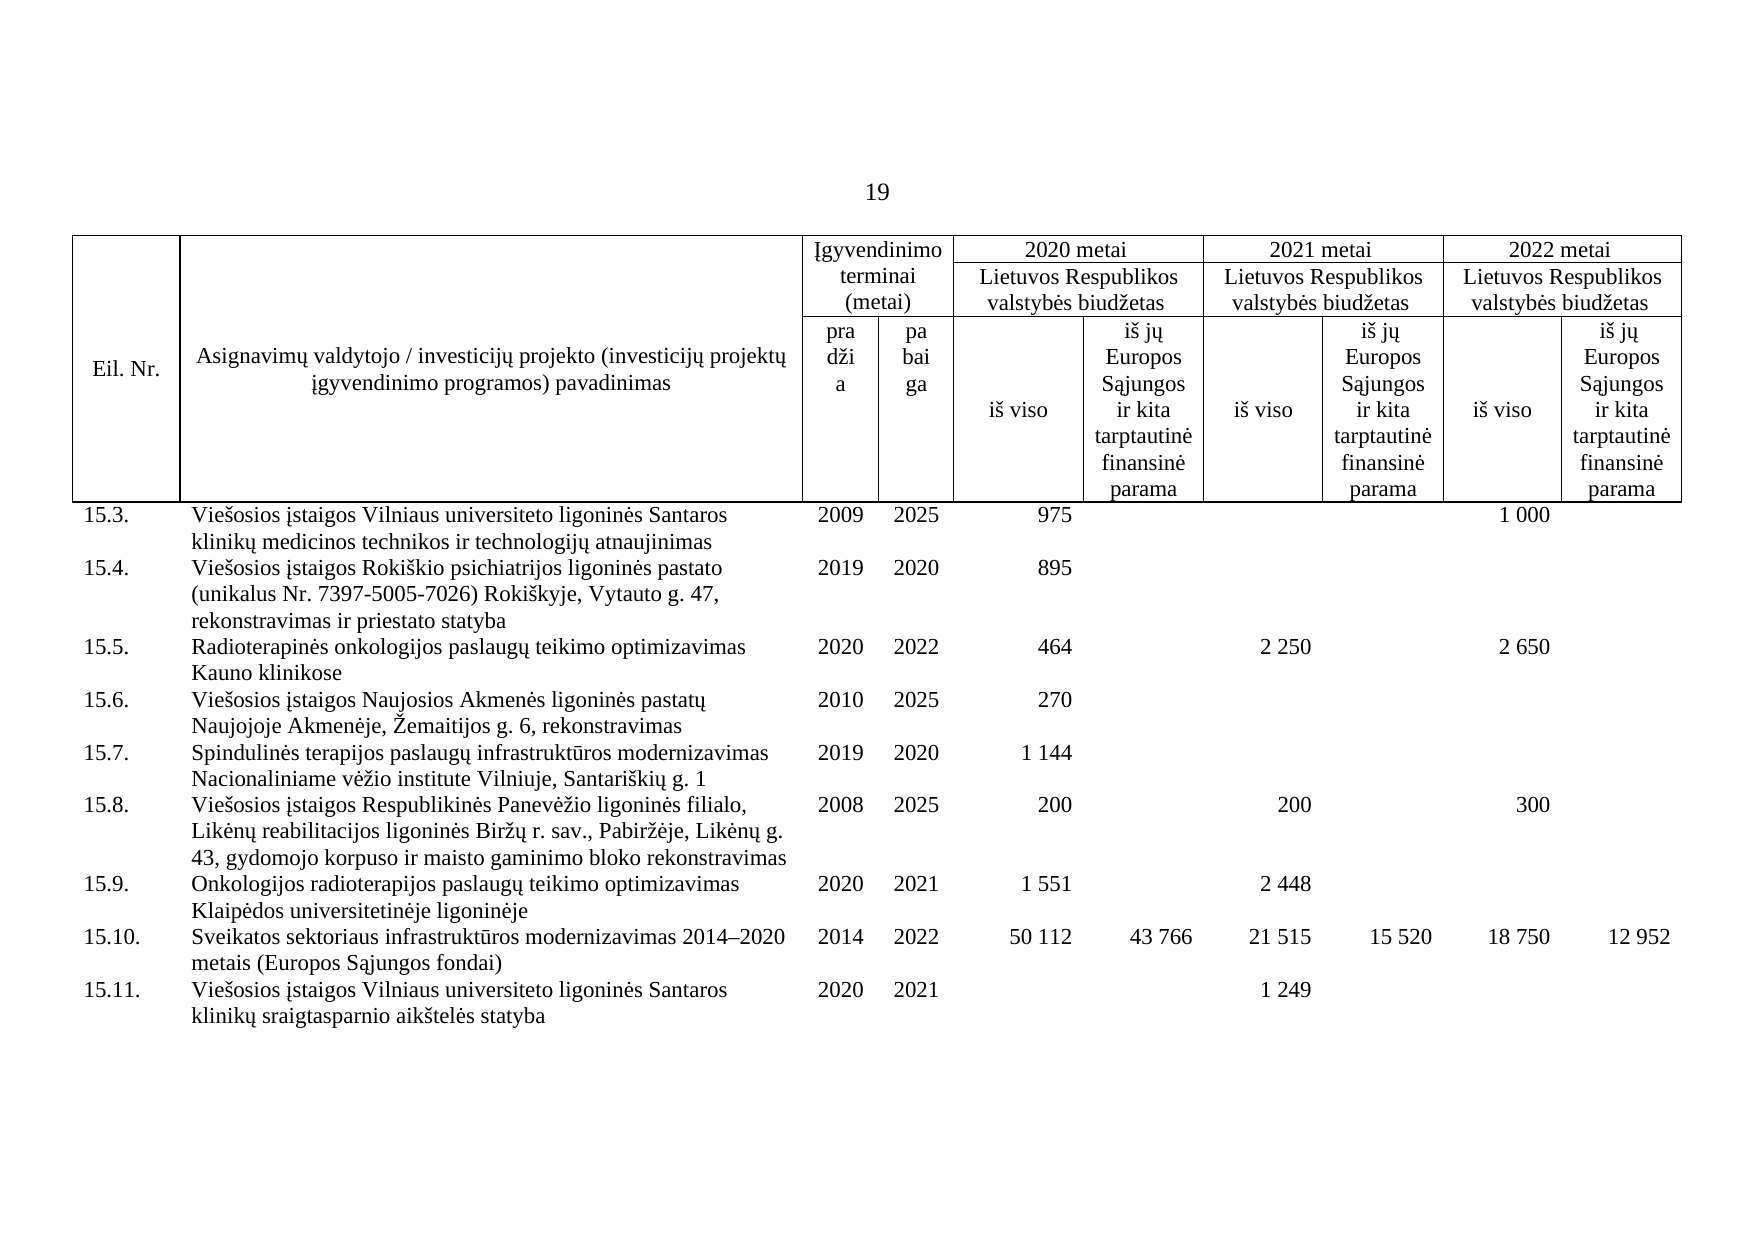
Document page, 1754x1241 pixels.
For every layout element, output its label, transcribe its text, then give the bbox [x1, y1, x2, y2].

table_cell pradžia [803, 317, 878, 501]
table_cell [1443, 686, 1561, 738]
table_cell iš viso [954, 317, 1083, 501]
table_cell [954, 976, 1083, 1028]
table_cell 2020 [803, 870, 879, 923]
table_cell 15.8. [72, 791, 180, 870]
table_cell [1323, 503, 1443, 554]
table_cell 15.6. [72, 686, 180, 738]
table_cell Sveikatos sektoriaus infrastruktūros modernizavimas 2014–2020 metais (Europos Sąjungos fondai) [180, 923, 802, 976]
table_header 2021 metai [1204, 236, 1443, 262]
table_cell 15.4. [72, 554, 180, 633]
table_cell [1083, 554, 1204, 633]
table_cell Viešosios įstaigos Vilniaus universiteto ligoninės Santaros klinikų sraigtasparnio aikštelės statyba [180, 976, 802, 1028]
table_cell [1083, 870, 1204, 923]
table_cell 300 [1443, 791, 1561, 870]
table_cell [1443, 554, 1561, 633]
table_cell 43 766 [1083, 923, 1204, 976]
table_cell 2020 [879, 554, 953, 633]
table_cell [1083, 686, 1204, 738]
table_cell Viešosios įstaigos Naujosios Akmenės ligoninės pastatų Naujojoje Akmenėje, Žemaitijos g. 6, rekonstravimas [180, 686, 802, 738]
table_cell 18 750 [1443, 923, 1561, 976]
table_cell 15 520 [1323, 923, 1443, 976]
table_cell 2 650 [1443, 633, 1561, 686]
table_cell 2021 [879, 870, 953, 923]
table_cell [1204, 686, 1323, 738]
table_cell 15.10. [72, 923, 180, 976]
table_cell [1323, 976, 1443, 1028]
table_header Eil. Nr. [73, 236, 179, 501]
table_cell 2009 [803, 503, 879, 554]
table_cell 2008 [803, 791, 879, 870]
table_cell Viešosios įstaigos Vilniaus universiteto ligoninės Santaros klinikų medicinos technikos ir technologijų atnaujinimas [180, 503, 802, 554]
table_cell 2025 [879, 791, 953, 870]
table_cell 2014 [803, 923, 879, 976]
table_cell Viešosios įstaigos Respublikinės Panevėžio ligoninės filialo, Likėnų reabilitacijos ligoninės Biržų r. sav., Pabiržėje, Likėnų g. 43, gydomojo korpuso ir maisto gaminimo bloko rekonstravimas [180, 791, 802, 870]
table_cell 2021 [879, 976, 953, 1028]
table_cell [1443, 870, 1561, 923]
table_cell [1323, 739, 1443, 791]
table_cell Radioterapinės onkologijos paslaugų teikimo optimizavimas Kauno klinikose [180, 633, 802, 686]
table_cell [1204, 739, 1323, 791]
table_cell [1204, 554, 1323, 633]
table_cell 12 952 [1561, 923, 1682, 976]
table_cell 1 249 [1204, 976, 1323, 1028]
table_cell 15.11. [72, 976, 180, 1028]
table_cell Onkologijos radioterapijos paslaugų teikimo optimizavimas Klaipėdos universitetinėje ligoninėje [180, 870, 802, 923]
table_cell [1561, 554, 1682, 633]
table_header 2022 metai [1444, 236, 1681, 262]
table_cell [1204, 503, 1323, 554]
table_cell 2025 [879, 503, 953, 554]
table_cell 895 [954, 554, 1083, 633]
table_cell [1083, 791, 1204, 870]
table_cell 2020 [803, 633, 879, 686]
table_cell pabaiga [879, 317, 953, 501]
table_cell [1561, 791, 1682, 870]
table_cell [1323, 686, 1443, 738]
table_cell 975 [954, 503, 1083, 554]
table_cell 464 [954, 633, 1083, 686]
table_cell 15.5. [72, 633, 180, 686]
table_cell [1561, 633, 1682, 686]
table_cell [1083, 633, 1204, 686]
table_cell 2020 [803, 976, 879, 1028]
table_cell Lietuvos Respublikos valstybės biudžetas [954, 263, 1203, 316]
table_cell 15.3. [72, 503, 180, 554]
table_cell 15.9. [72, 870, 180, 923]
table_cell 200 [1204, 791, 1323, 870]
table_cell 2019 [803, 554, 879, 633]
table_cell [1323, 791, 1443, 870]
table_cell [1083, 976, 1204, 1028]
table_cell 50 112 [954, 923, 1083, 976]
table_cell iš jų Europos Sąjungos ir kita tarptautinė finansinė parama [1562, 317, 1681, 501]
table_cell [1561, 870, 1682, 923]
table_cell 1 000 [1443, 503, 1561, 554]
table_cell 1 551 [954, 870, 1083, 923]
table_cell 2 250 [1204, 633, 1323, 686]
table_cell [1443, 739, 1561, 791]
table_cell [1561, 686, 1682, 738]
table_cell iš jų Europos Sąjungos ir kita tarptautinė finansinė parama [1323, 317, 1443, 501]
table_cell [1561, 503, 1682, 554]
table_header Asignavimų valdytojo / investicijų projekto (investicijų projektų įgyvendinimo programos) pavadinimas [181, 236, 802, 501]
table_cell [1323, 633, 1443, 686]
table_cell [1561, 976, 1682, 1028]
table_cell [1443, 976, 1561, 1028]
table_cell 2025 [879, 686, 953, 738]
table_cell [1083, 503, 1204, 554]
table_cell 2020 [879, 739, 953, 791]
table_cell 1 144 [954, 739, 1083, 791]
table_cell 2022 [879, 633, 953, 686]
table_cell 270 [954, 686, 1083, 738]
table_cell [1561, 739, 1682, 791]
table_cell iš viso [1444, 317, 1561, 501]
table_cell 2022 [879, 923, 953, 976]
table_cell Spindulinės terapijos paslaugų infrastruktūros modernizavimas Nacionaliniame vėžio institute Vilniuje, Santariškių g. 1 [180, 739, 802, 791]
table_header 2020 metai [954, 236, 1203, 262]
table_cell Lietuvos Respublikos valstybės biudžetas [1204, 263, 1443, 316]
table_cell [1323, 870, 1443, 923]
table_header Įgyvendinimo terminai (metai) [803, 236, 953, 316]
table_cell 2 448 [1204, 870, 1323, 923]
table_cell 21 515 [1204, 923, 1323, 976]
table_cell iš jų Europos Sąjungos ir kita tarptautinė finansinė parama [1084, 317, 1203, 501]
table_cell 15.7. [72, 739, 180, 791]
table_cell 2019 [803, 739, 879, 791]
table_cell Lietuvos Respublikos valstybės biudžetas [1444, 263, 1681, 316]
table_cell iš viso [1204, 317, 1322, 501]
table_cell [1323, 554, 1443, 633]
table_cell Viešosios įstaigos Rokiškio psichiatrijos ligoninės pastato (unikalus Nr. 7397-5005-7026) Rokiškyje, Vytauto g. 47, rekonstravimas ir priestato statyba [180, 554, 802, 633]
table_cell [1083, 739, 1204, 791]
table_cell 200 [954, 791, 1083, 870]
table_cell 2010 [803, 686, 879, 738]
